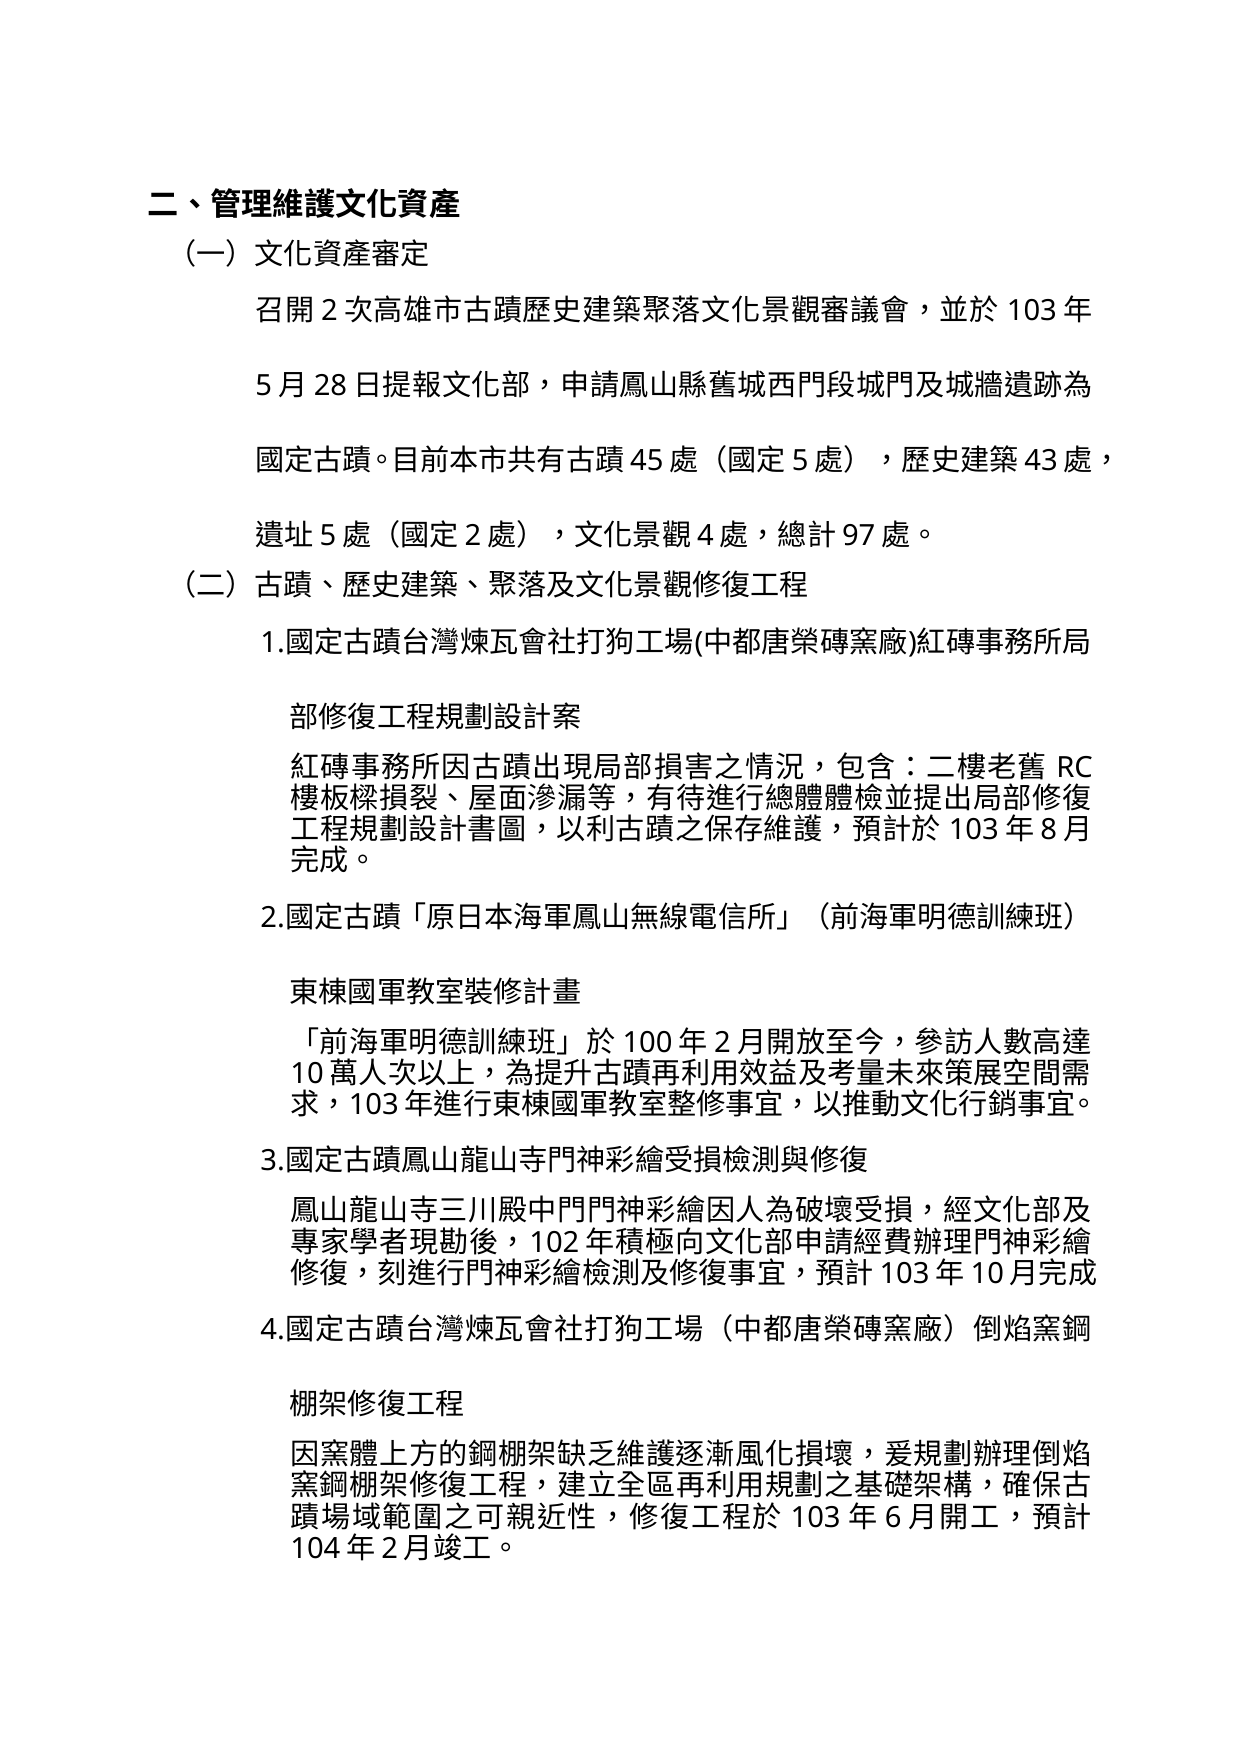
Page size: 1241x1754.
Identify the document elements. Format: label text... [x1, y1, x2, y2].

text 「前海軍明德訓練班」於100年2月開放至今，參訪人數高達10萬人次以上，為提升古蹟再利用效益及考量未來策展空間需求，103年進行東棟國軍教室整修事宜，以推動文化行銷事宜。 [290, 1027, 1092, 1121]
text （一）文化資產審定 [148, 239, 1092, 271]
text 紅磚事務所因古蹟出現局部損害之情況，包含：二樓老舊RC樓板樑損裂、屋面滲漏等，有待進行總體體檢並提出局部修復工程規劃設計書圖，以利古蹟之保存維護，預計於103年8月完成。 [290, 752, 1092, 877]
text 3.國定古蹟鳳山龍山寺門神彩繪受損檢測與修復 [260, 1121, 1092, 1196]
text 1.國定古蹟台灣煉瓦會社打狗工場(中都唐榮磚窯廠)紅磚事務所局部修復工程規劃設計案 [260, 602, 1092, 752]
text （二）古蹟、歷史建築、聚落及文化景觀修復工程 [148, 571, 1092, 602]
text 因窯體上方的鋼棚架缺乏維護逐漸風化損壞，爰規劃辦理倒焰窯鋼棚架修復工程，建立全區再利用規劃之基礎架構，確保古蹟場域範圍之可親近性，修復工程於103年6月開工，預計104年2月竣工。 [290, 1439, 1092, 1564]
text 召開2次高雄市古蹟歷史建築聚落文化景觀審議會，並於103年5月28日提報文化部，申請鳳山縣舊城西門段城門及城牆遺跡為國定古蹟。目前本市共有古蹟45處（國定5處），歷史建築43處，遺址5處（國定2處），文化景觀4處，總計97處。 [255, 271, 1092, 571]
text 鳳山龍山寺三川殿中門門神彩繪因人為破壞受損，經文化部及專家學者現勘後，102年積極向文化部申請經費辦理門神彩繪修復，刻進行門神彩繪檢測及修復事宜，預計103年10月完成。 [290, 1196, 1092, 1289]
text 二、管理維護文化資產 [148, 164, 1092, 239]
text 4.國定古蹟台灣煉瓦會社打狗工場（中都唐榮磚窯廠）倒焰窯鋼棚架修復工程 [260, 1289, 1092, 1439]
text 2.國定古蹟「原日本海軍鳳山無線電信所」（前海軍明德訓練班）東棟國軍教室裝修計畫 [260, 877, 1092, 1027]
